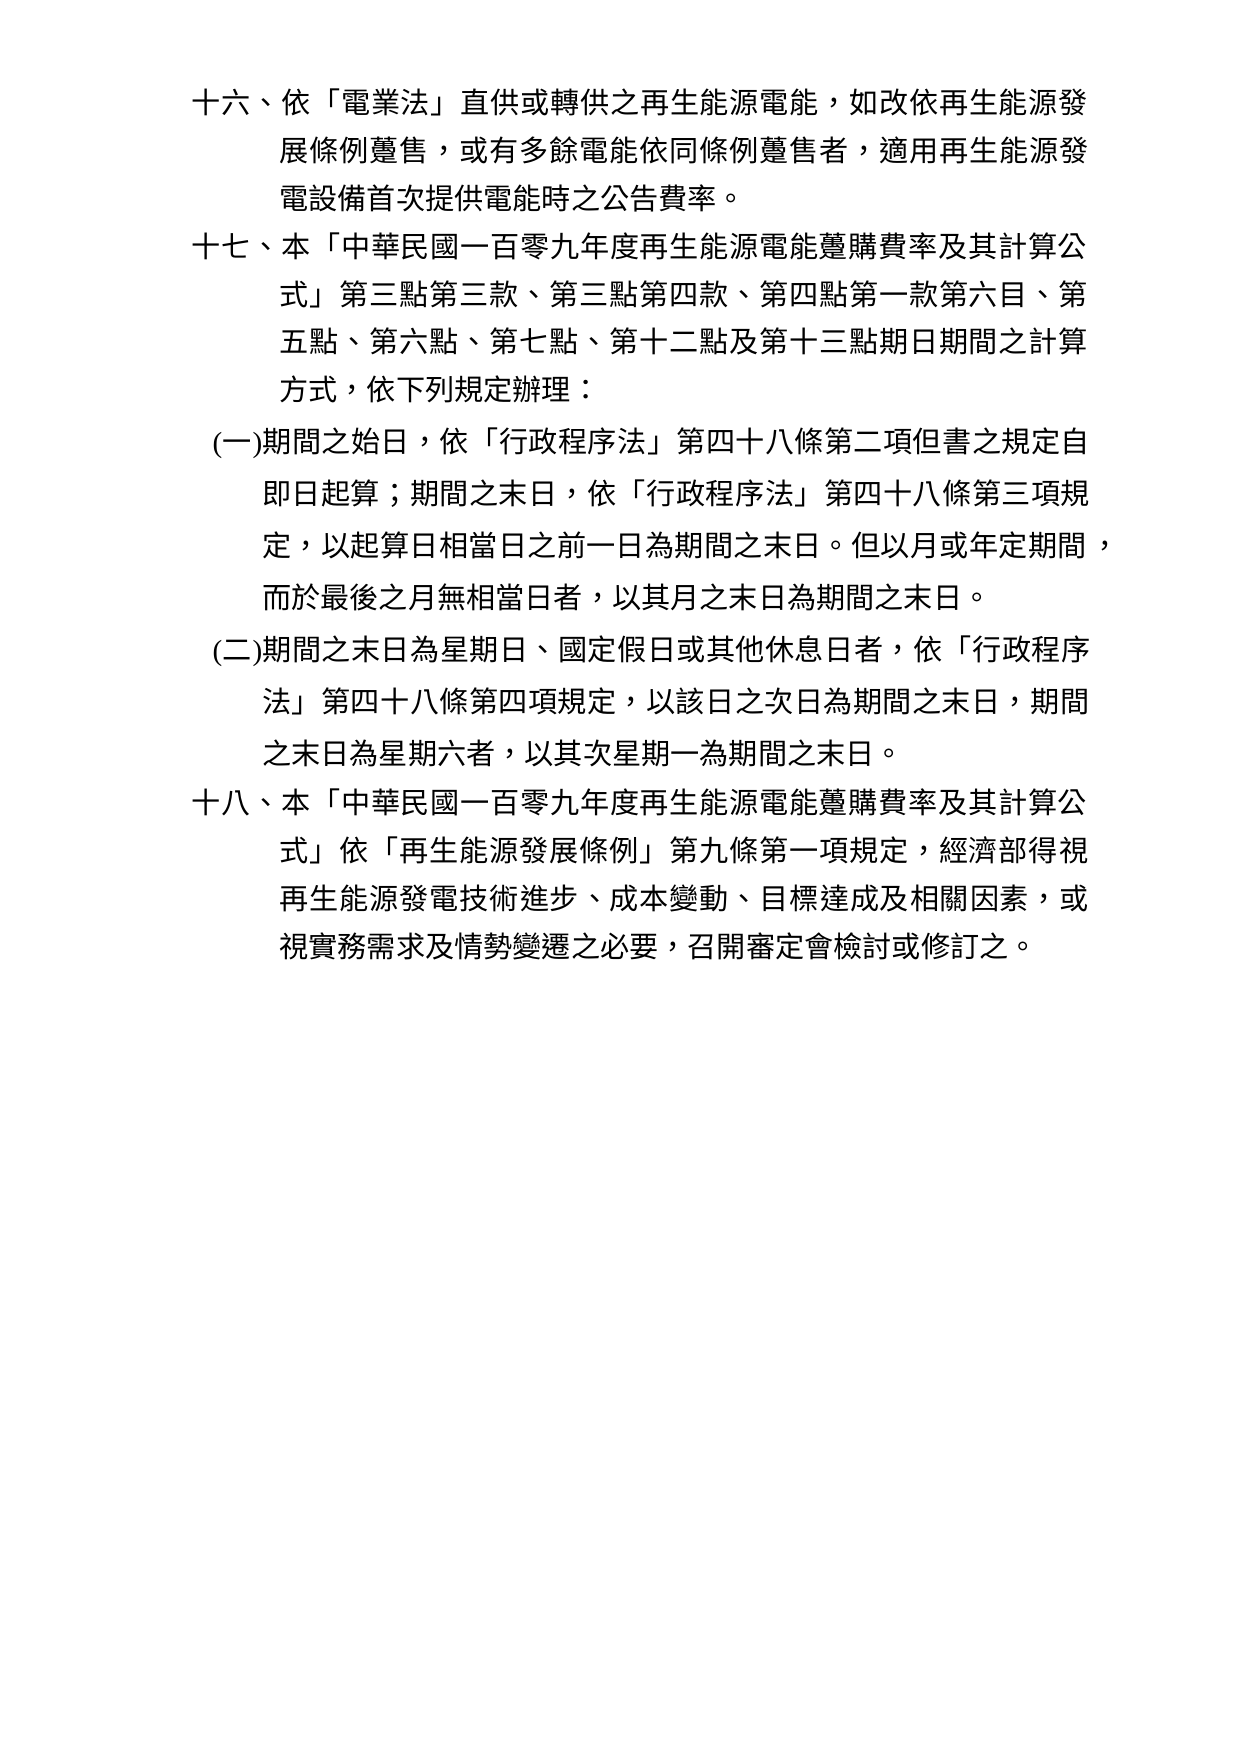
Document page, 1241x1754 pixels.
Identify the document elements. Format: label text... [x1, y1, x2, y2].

text (二)期間之末日為星期日、國定假日或其他休息日者，依「行政程序法」第四十八條第四項規定，以該日之次日為期間之末日，期間之末日為星期六者，以其次星期一為期間之末日。 [212, 619, 1090, 775]
text (一)期間之始日，依「行政程序法」第四十八條第二項但書之規定自即日起算；期間之末日，依「行政程序法」第四十八條第三項規定，以起算日相當日之前一日為期間之末日。但以月或年定期間，而於最後之月無相當日者，以其月之末日為期間之末日。 [212, 410, 1090, 619]
text 十六、依「電業法」直供或轉供之再生能源電能，如改依再生能源發展條例躉售，或有多餘電能依同條例躉售者，適用再生能源發電設備首次提供電能時之公告費率。 [192, 75, 1090, 219]
text 十八、本「中華民國一百零九年度再生能源電能躉購費率及其計算公式」依「再生能源發展條例」第九條第一項規定，經濟部得視再生能源發電技術進步、成本變動、目標達成及相關因素，或視實務需求及情勢變遷之必要，召開審定會檢討或修訂之。 [192, 775, 1090, 967]
text 十七、本「中華民國一百零九年度再生能源電能躉購費率及其計算公式」第三點第三款、第三點第四款、第四點第一款第六目、第五點、第六點、第七點、第十二點及第十三點期日期間之計算方式，依下列規定辦理： [192, 219, 1090, 410]
